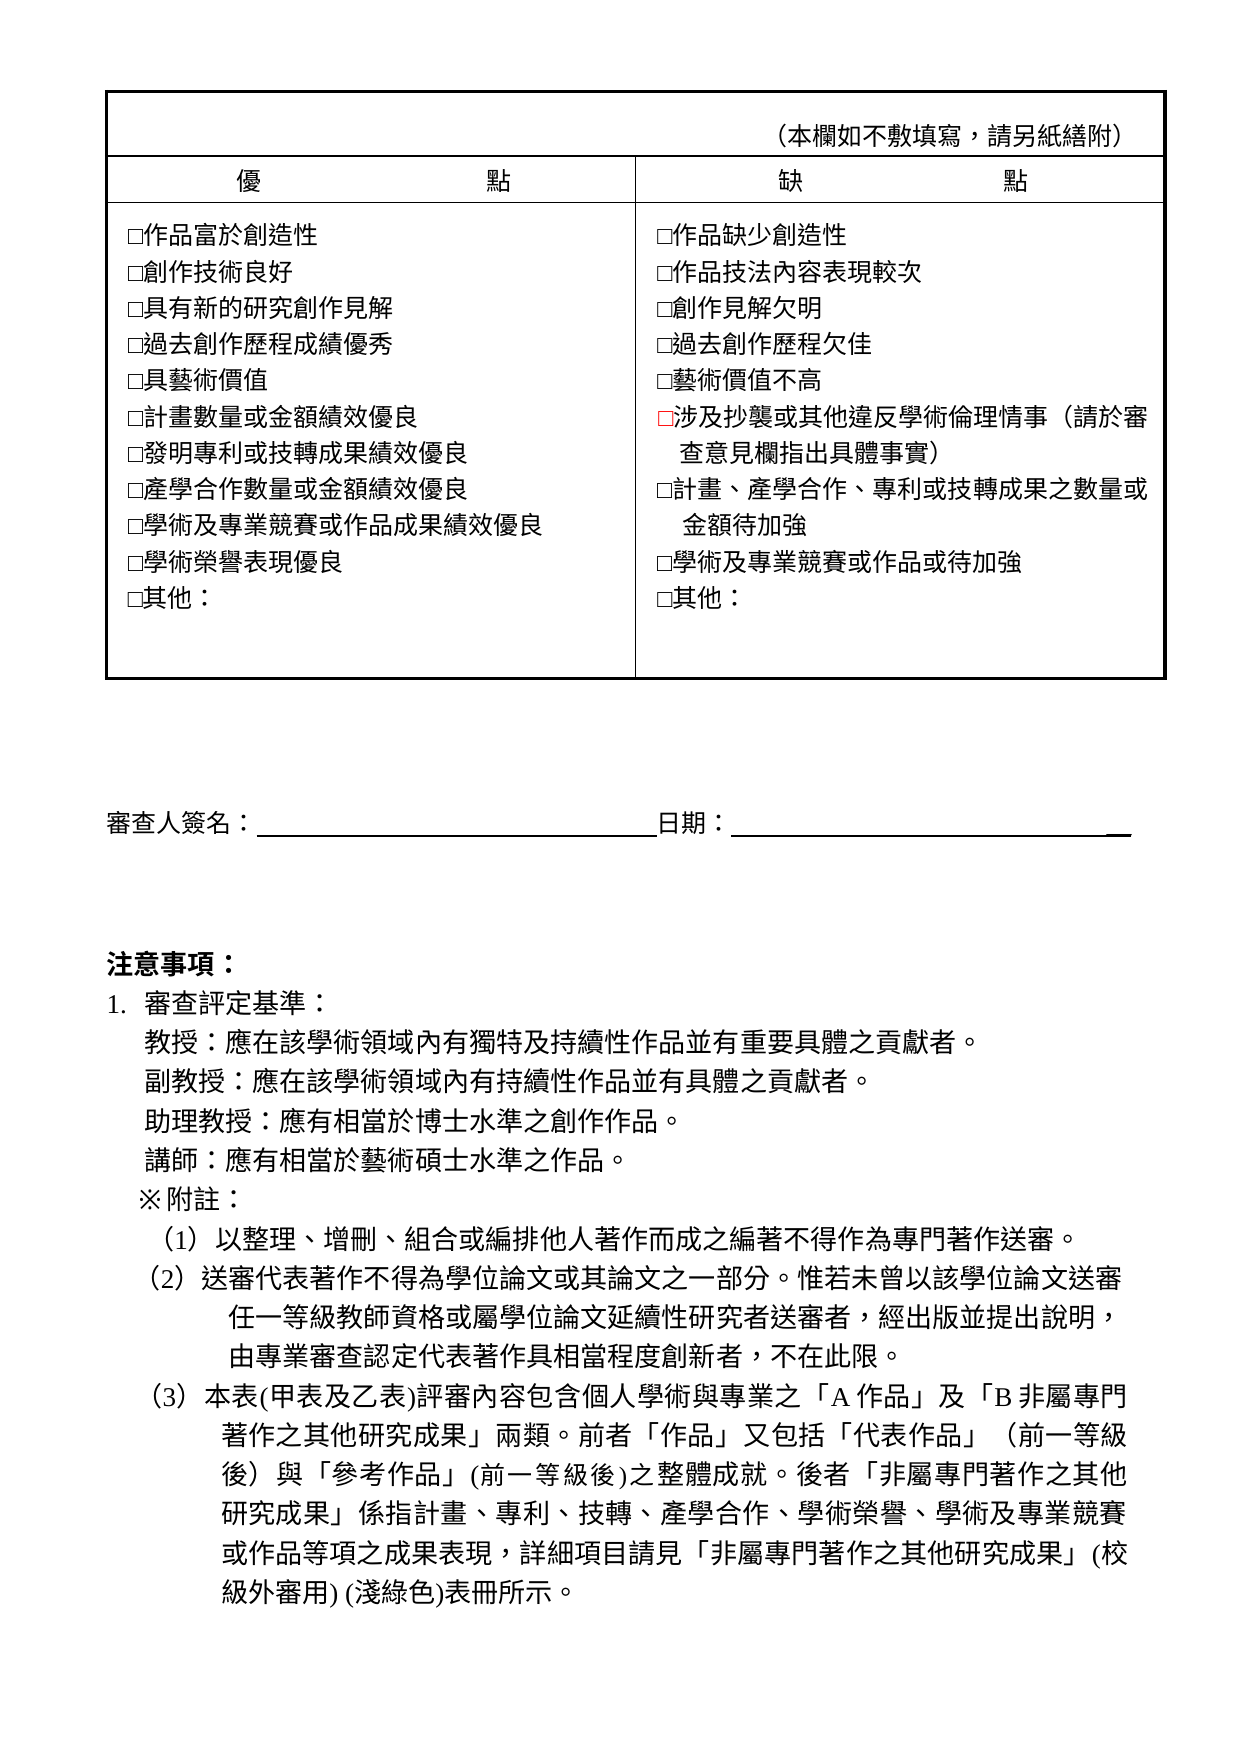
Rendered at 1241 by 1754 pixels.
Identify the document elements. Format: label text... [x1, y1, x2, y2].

text （1）以整理、增刪、組合或編排他人著作而成之編著不得作為專門著作送審。 [106, 1218, 1134, 1257]
text 助理教授：應有相當於博士水準之創作作品。 [144, 1100, 1134, 1139]
table_header （本欄如不敷填寫，請另紙繕附） [108, 93, 1163, 155]
text 教授：應在該學術領域內有獨特及持續性作品並有重要具體之貢獻者。 [106, 1021, 1134, 1060]
table_cell □作品缺少創造性 □作品技法內容表現較次 □創作見解欠明 □過去創作歷程欠佳 □藝術價值不高 □涉及抄襲或其他違反學術倫理情事（請於審查意見欄指出具體事實） □計畫、產學合作、專利或技轉成果之數量或金額待加強 □學術及專業競賽或作品或待加強 □其他： [636, 203, 1163, 677]
text 審查人簽名： 日期： __ [106, 780, 1134, 843]
text 講師：應有相當於藝術碩士水準之作品。 [144, 1139, 1134, 1178]
text 注意事項： [106, 943, 1134, 982]
table_cell 優 點 [108, 157, 635, 202]
text 副教授：應在該學術領域內有持續性作品並有具體之貢獻者。 [144, 1060, 1134, 1100]
table_cell 缺 點 [636, 157, 1163, 202]
text （2）送審代表著作不得為學位論文或其論文之一部分。惟若未曾以該學位論文送審任一等級教師資格或屬學位論文延續性研究者送審者，經出版並提出說明，由專業審查認定代表著作具相當程度創新者，不在此限。 [106, 1257, 1134, 1375]
table_cell □作品富於創造性 □創作技術良好 □具有新的研究創作見解 □過去創作歷程成績優秀 □具藝術價值 □計畫數量或金額績效優良 □發明專利或技轉成果績效優良 □產學合作數量或金額績效優良 □學術及專業競賽或作品成果績效優良 □學術榮譽表現優良 □其他： [108, 203, 635, 677]
text ※附註： [106, 1178, 1134, 1218]
text （3）本表(甲表及乙表)評審內容包含個人學術與專業之「A作品」及「B非屬專門著作之其他研究成果」兩類。前者「作品」又包括「代表作品」（前一等級後）與「參考作品」(前一等級後)之整體成就。後者「非屬專門著作之其他研究成果」係指計畫、專利、技轉、產學合作、學術榮譽、學術及專業競賽或作品等項之成果表現，詳細項目請見「非屬專門著作之其他研究成果」(校級外審用) (淺綠色)表冊所示。 [112, 1375, 1128, 1610]
list 審查評定基準： [106, 982, 1134, 1021]
